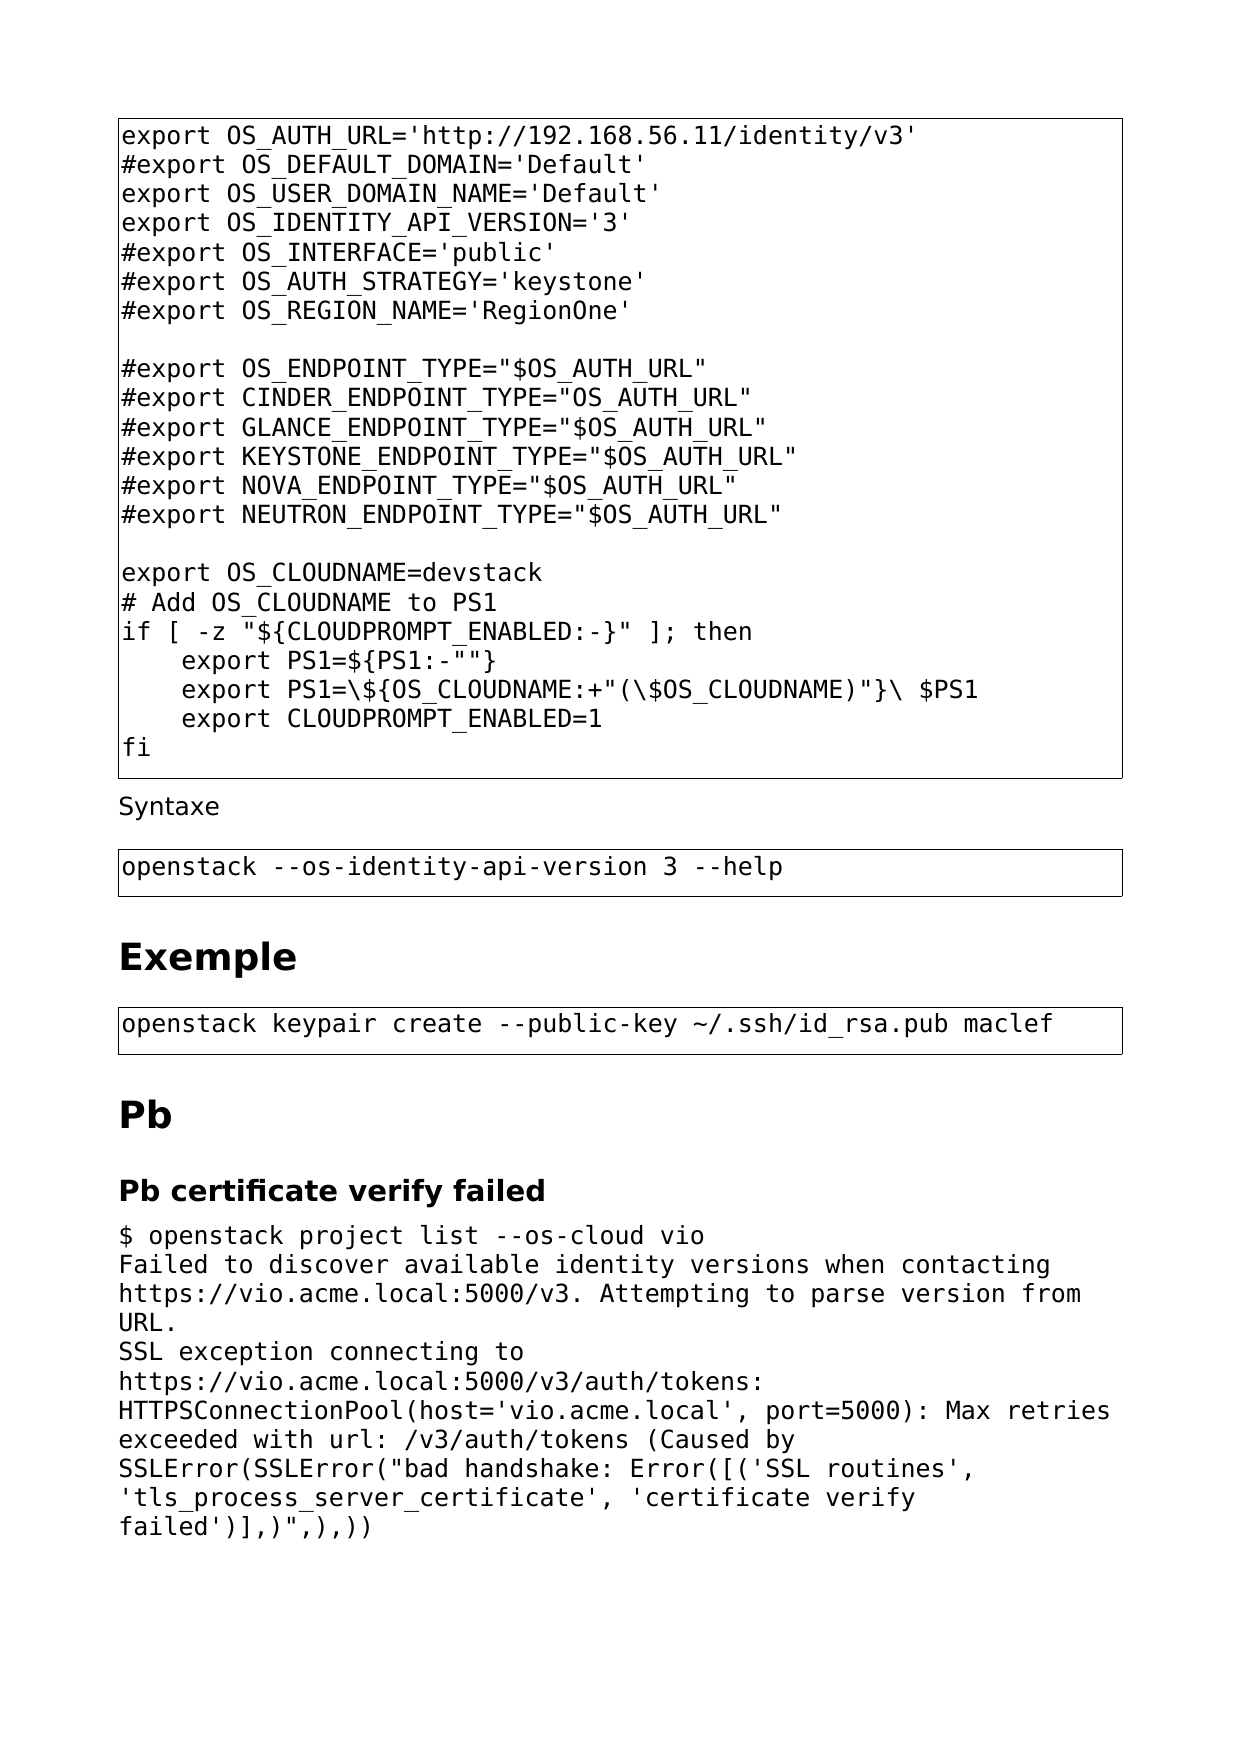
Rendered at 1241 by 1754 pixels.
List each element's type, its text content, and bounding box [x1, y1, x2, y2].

subtitle Pb [118, 1093, 1122, 1137]
table_header openstack keypair create --public-key ~/.ssh/id_rsa.pub maclef [119, 1008, 1122, 1053]
table_header openstack --os-identity-api-version 3 --help [119, 850, 1122, 896]
subtitle Pb certificate verify failed [118, 1174, 1122, 1208]
subtitle Exemple [118, 936, 1122, 979]
text Syntaxe [118, 792, 1122, 822]
table_header export OS_AUTH_URL='http://192.168.56.11/identity/v3' #export OS_DEFAULT_DOMAIN='Default' export OS_USER_DOMAIN_NAME='Default' export OS_IDENTITY_API_VERSION='3' #export OS_INTERFACE='public' #export OS_AUTH_STRATEGY='keystone' #export OS_REGION_NAME='RegionOne' #export OS_ENDPOINT_TYPE="$OS_AUTH_URL" #export CINDER_ENDPOINT_TYPE="OS_AUTH_URL" #export GLANCE_ENDPOINT_TYPE="$OS_AUTH_URL" #export KEYSTONE_ENDPOINT_TYPE="$OS_AUTH_URL" #export NOVA_ENDPOINT_TYPE="$OS_AUTH_URL" #export NEUTRON_ENDPOINT_TYPE="$OS_AUTH_URL" export OS_CLOUDNAME=devstack # Add OS_CLOUDNAME to PS1 if [ -z "${CLOUDPROMPT_ENABLED:-}" ]; then export PS1=${PS1:-""} export PS1=\${OS_CLOUDNAME:+"(\$OS_CLOUDNAME)"}\ $PS1 export CLOUDPROMPT_ENABLED=1 fi [119, 119, 1122, 777]
text $ openstack project list --os-cloud vio Failed to discover available identity versions when contacting https://vio.acme.local:5000/v3. Attempting to parse version from URL. SSL exception connecting to https://vio.acme.local:5000/v3/auth/tokens: HTTPSConnectionPool(host='vio.acme.local', port=5000): Max retries exceeded with url: /v3/auth/tokens (Caused by SSLError(SSLError("bad handshake: Error([('SSL routines', 'tls_process_server_certificate', 'certificate verify failed')],)",),)) [118, 1221, 1122, 1542]
